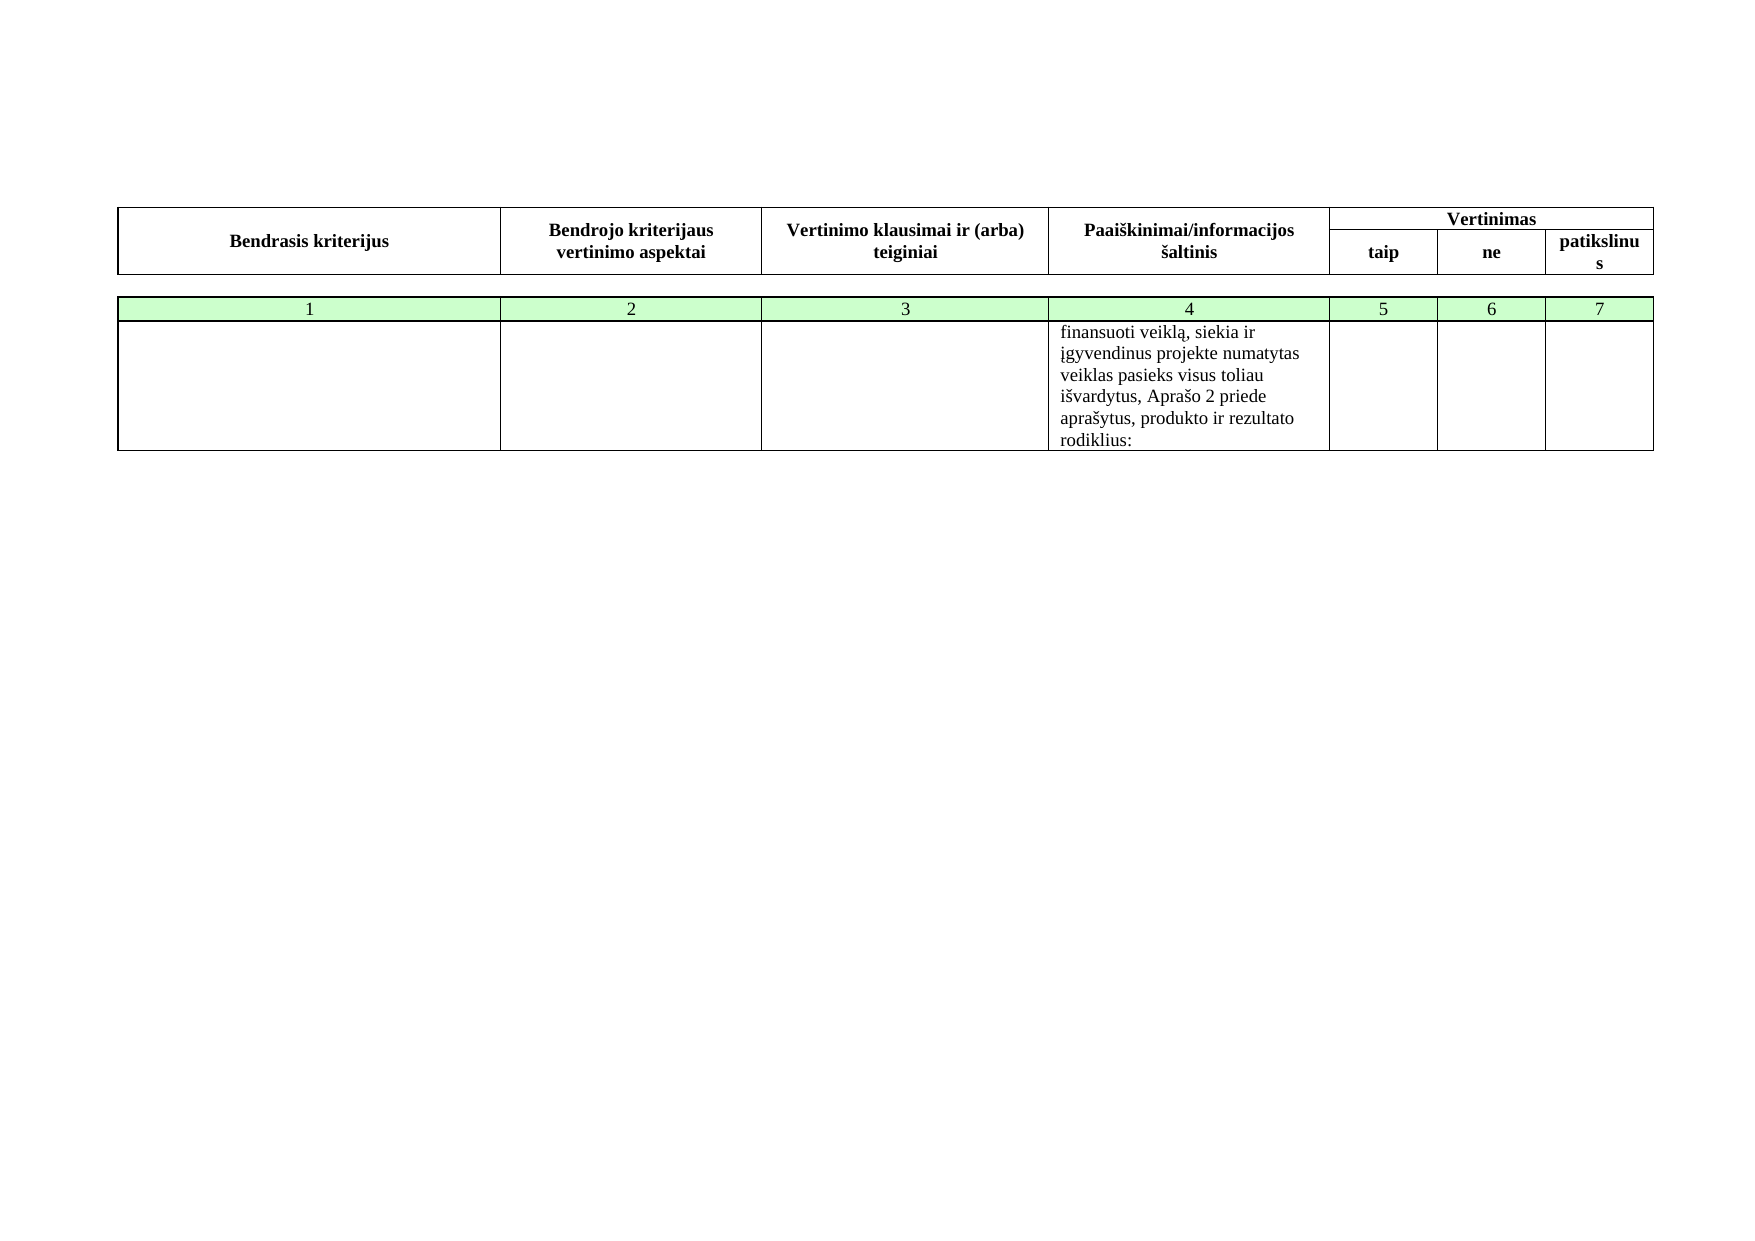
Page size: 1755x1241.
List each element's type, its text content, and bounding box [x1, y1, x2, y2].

table_cell [1329, 275, 1437, 296]
table_cell [501, 322, 761, 450]
table_cell [501, 275, 762, 296]
table_cell 3 [762, 298, 1048, 320]
table_cell 2 [501, 298, 761, 320]
table_cell taip [1330, 230, 1437, 273]
table_cell 5 [1330, 298, 1437, 320]
table_cell [118, 275, 501, 296]
table_cell 1 [119, 298, 500, 320]
table_cell patikslinus [1546, 230, 1653, 273]
table_header Bendrasis kriterijus [119, 208, 500, 273]
table_header Paaiškinimai/informacijos šaltinis [1049, 208, 1329, 273]
table_cell 4 [1049, 298, 1329, 320]
table_cell finansuoti veiklą, siekia ir įgyvendinus projekte numatytas veiklas pasieks visus toliau išvardytus, Aprašo 2 priede aprašytus, produkto ir rezultato rodiklius: [1049, 322, 1329, 450]
table_cell [1546, 322, 1653, 450]
table_cell [1049, 275, 1329, 296]
table_cell [1330, 322, 1437, 450]
table_cell [762, 322, 1048, 450]
table_header Bendrojo kriterijaus vertinimo aspektai [501, 208, 761, 273]
table_cell [119, 322, 500, 450]
table_cell [1438, 322, 1545, 450]
table_cell 6 [1438, 298, 1545, 320]
table_header Vertinimo klausimai ir (arba) teiginiai [762, 208, 1048, 273]
table_header Vertinimas [1330, 208, 1653, 229]
table_cell 7 [1546, 298, 1653, 320]
table_cell [1545, 275, 1653, 296]
table_cell [762, 275, 1049, 296]
table_cell ne [1438, 230, 1545, 273]
table_cell [1438, 275, 1545, 296]
